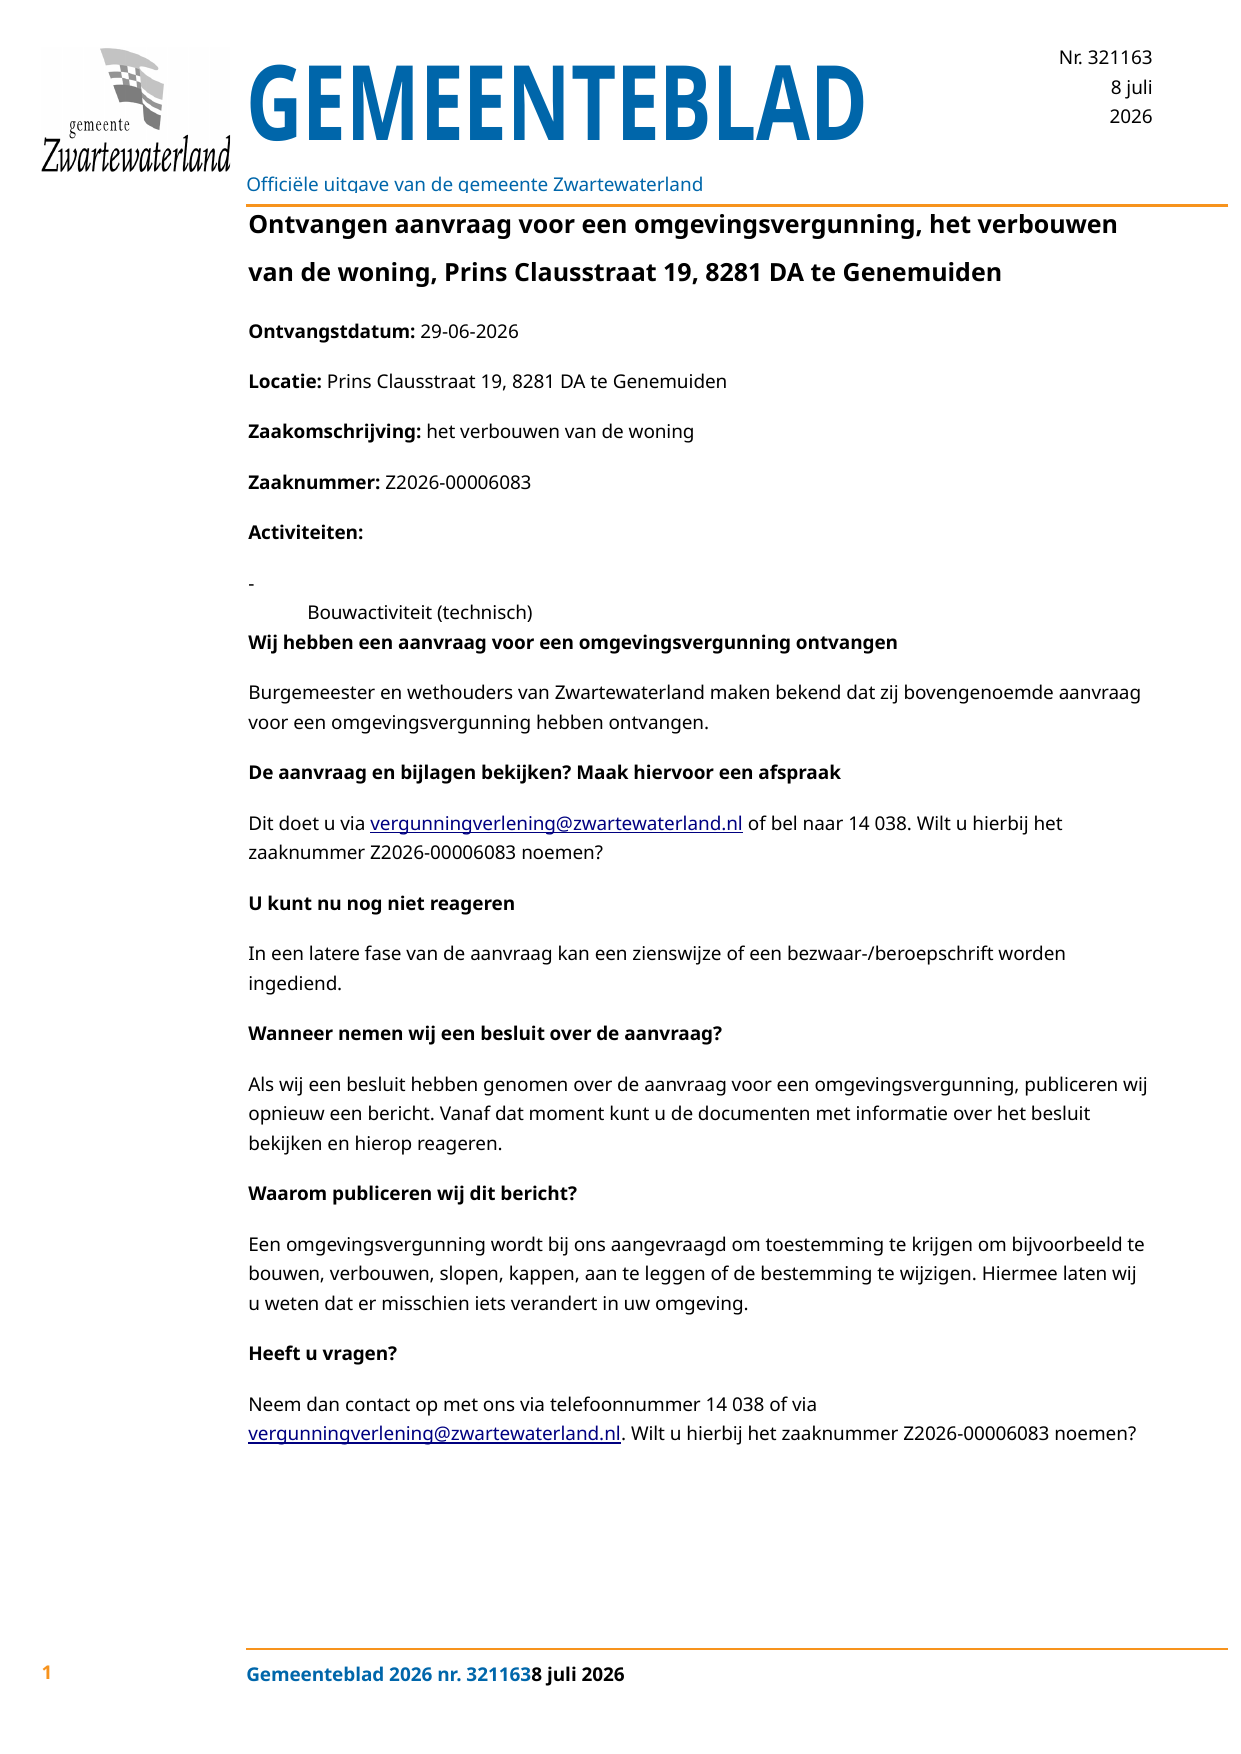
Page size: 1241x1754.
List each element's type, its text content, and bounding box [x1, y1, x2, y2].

text In een latere fase van de aanvraag kan een zienswijze of een bezwaar-/beroepschrift worden ingediend. [248, 940, 1152, 996]
text Als wij een besluit hebben genomen over de aanvraag voor een omgevingsvergunning, publiceren wij opnieuw een bericht. Vanaf dat moment kunt u de documenten met informatie over het besluit bekijken en hierop reageren. [248, 1071, 1152, 1156]
text Neem dan contact op met ons via telefoonnummer 14 038 of via vergunningverlening@zwartewaterland.nl. Wilt u hierbij het zaaknummer Z2026-00006083 noemen? [248, 1391, 1152, 1446]
text Locatie: Prins Clausstraat 19, 8281 DA te Genemuiden [248, 368, 1152, 394]
picture [41, 47, 231, 172]
text Wanneer nemen wij een besluit over de aanvraag? [248, 1020, 1152, 1046]
text Zaakomschrijving: het verbouwen van de woning [248, 419, 1152, 444]
text U kunt nu nog niet reageren [248, 890, 1152, 916]
text Dit doet u via vergunningverlening@zwartewaterland.nl of bel naar 14 038. Wilt u hierbij het zaaknummer Z2026-00006083 noemen? [248, 810, 1152, 865]
text Waarom publiceren wij dit bericht? [248, 1180, 1152, 1206]
text Ontvangstdatum: 29-06-2026 [248, 318, 1152, 344]
text Een omgevingsvergunning wordt bij ons aangevraagd om toestemming te krijgen om bijvoorbeeld te bouwen, verbouwen, slopen, kappen, aan te leggen of de bestemming te wijzigen. Hiermee laten wij u weten dat er misschien iets verandert in uw omgeving. [248, 1231, 1152, 1316]
text De aanvraag en bijlagen bekijken? Maak hiervoor een afspraak [248, 759, 1152, 785]
list Bouwactiviteit (technisch) [248, 599, 1152, 625]
text Burgemeester en wethouders van Zwartewaterland maken bekend dat zij bovengenoemde aanvraag voor een omgevingsvergunning hebben ontvangen. [248, 679, 1152, 735]
text Heeft u vragen? [248, 1340, 1152, 1366]
text Wij hebben een aanvraag voor een omgevingsvergunning ontvangen [248, 629, 1152, 655]
text Ontvangen aanvraag voor een omgevingsvergunning, het verbouwen van de woning, Prins Clausstraat 19, 8281 DA te Genemuiden [248, 207, 1152, 288]
text Activiteiten: [248, 519, 1152, 545]
text Zaaknummer: Z2026-00006083 [248, 469, 1152, 495]
